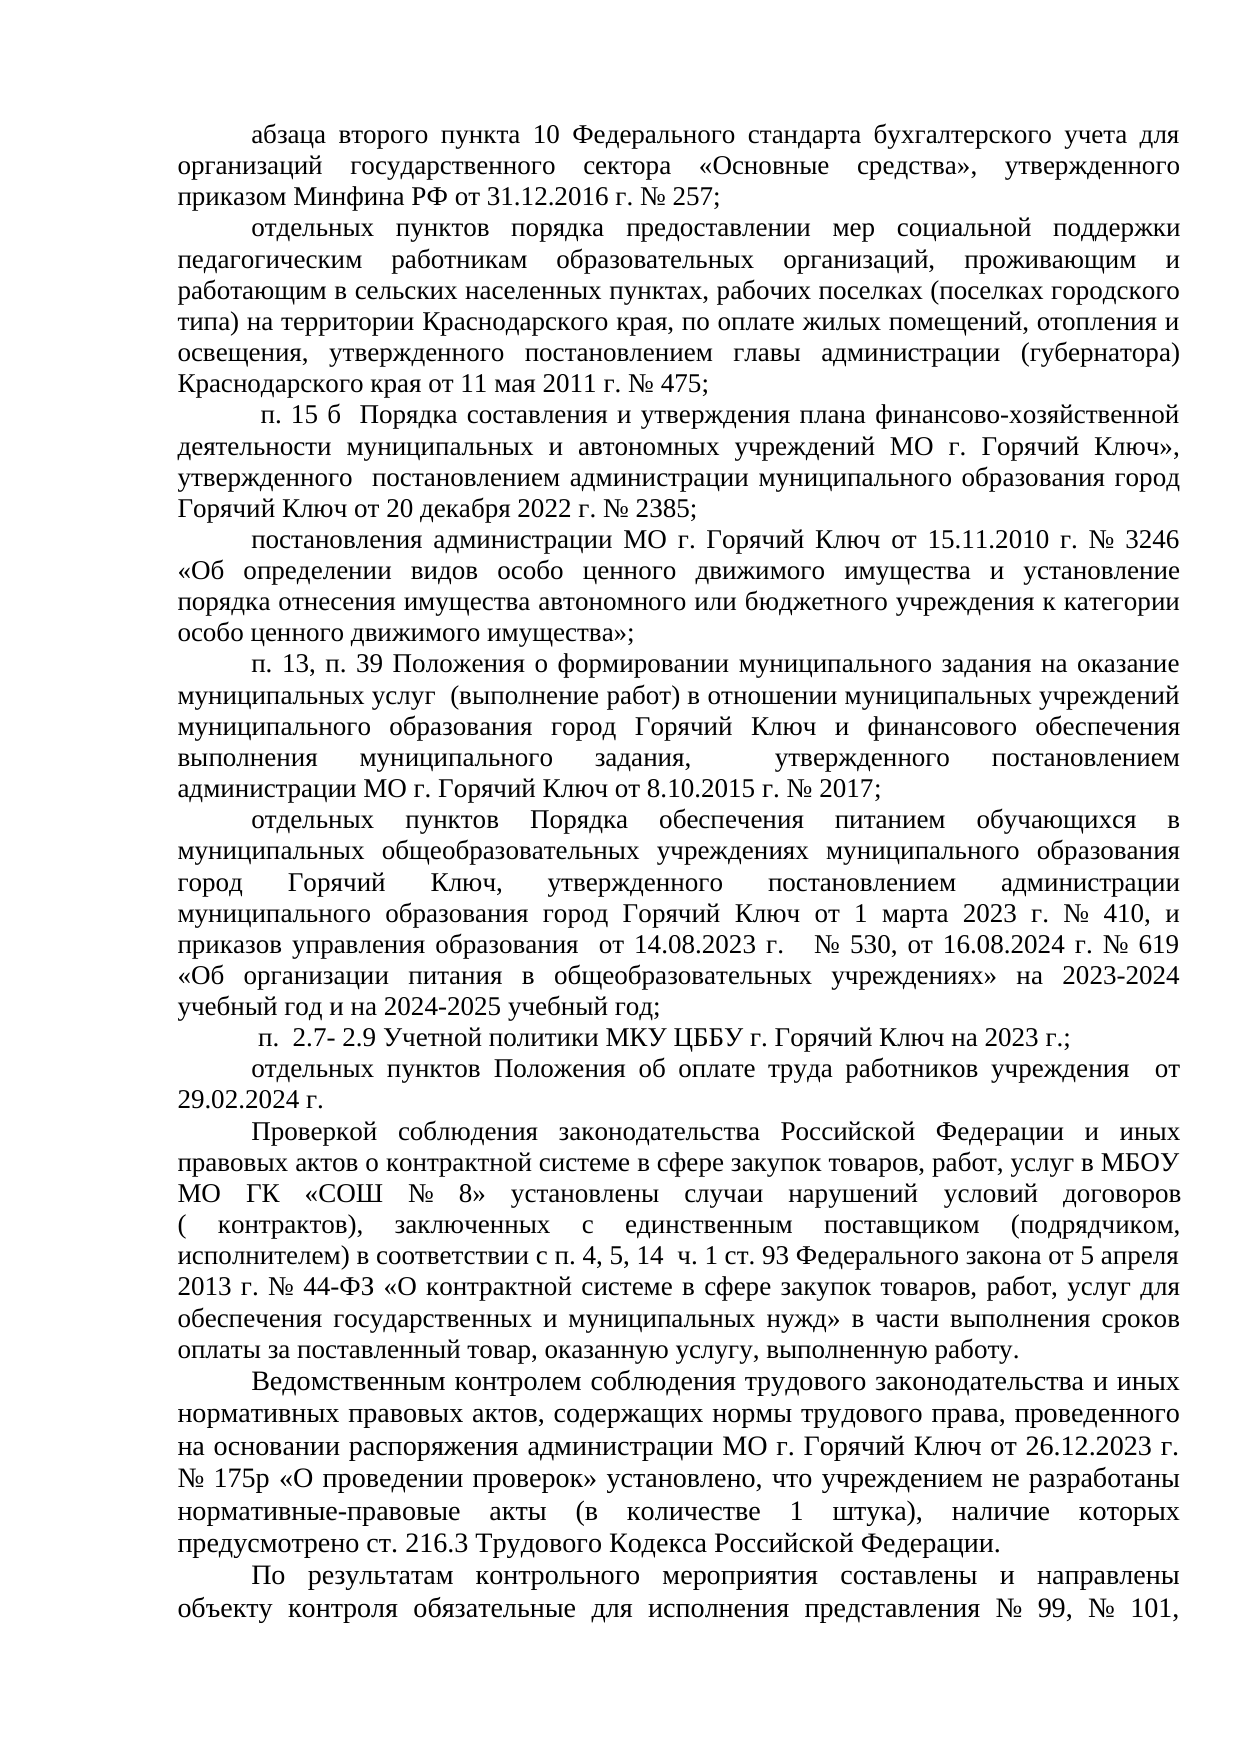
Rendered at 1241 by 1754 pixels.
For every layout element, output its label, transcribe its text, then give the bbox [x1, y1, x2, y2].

text Ведомственным контролем соблюдения трудового законодательства и иных нормативных правовых актов, содержащих нормы трудового права, проведенного на основании распоряжения администрации МО г. Горячий Ключ от 26.12.2023 г. № 175р «О проведении проверок» установлено, что учреждением не разработаны нормативные-правовые акты (в количестве 1 штука), наличие которых предусмотрено ст. 216.3 Трудового Кодекса Российской Федерации. [177, 1364, 1181, 1558]
text постановления администрации МО г. Горячий Ключ от 15.11.2010 г. № 3246 «Об определении видов особо ценного движимого имущества и установление порядка отнесения имущества автономного или бюджетного учреждения к категории особо ценного движимого имущества»; [177, 523, 1181, 648]
text отдельных пунктов Порядка обеспечения питанием обучающихся в муниципальных общеобразовательных учреждениях муниципального образования город Горячий Ключ, утвержденного постановлением администрации муниципального образования город Горячий Ключ от 1 марта 2023 г. № 410, и приказов управления образования от 14.08.2023 г. № 530, от 16.08.2024 г. № 619 «Об организации питания в общеобразовательных учреждениях» на 2023-2024 учебный год и на 2024-2025 учебный год; [177, 803, 1181, 1021]
text п. 13, п. 39 Положения о формировании муниципального задания на оказание муниципальных услуг (выполнение работ) в отношении муниципальных учреждений муниципального образования город Горячий Ключ и финансового обеспечения выполнения муниципального задания, утвержденного постановлением администрации МО г. Горячий Ключ от 8.10.2015 г. № 2017; [177, 648, 1181, 803]
text п. 2.7- 2.9 Учетной политики МКУ ЦББУ г. Горячий Ключ на 2023 г.; [177, 1021, 1181, 1052]
text По результатам контрольного мероприятия составлены и направлены объекту контроля обязательные для исполнения представления № 99, № 101, [177, 1558, 1181, 1623]
text абзаца второго пункта 10 Федерального стандарта бухгалтерского учета для организаций государственного сектора «Основные средства», утвержденного приказом Минфина РФ от 31.12.2016 г. № 257; [177, 118, 1181, 212]
text п. 15 б Порядка составления и утверждения плана финансово-хозяйственной деятельности муниципальных и автономных учреждений МО г. Горячий Ключ», утвержденного постановлением администрации муниципального образования город Горячий Ключ от 20 декабря 2022 г. № 2385; [177, 398, 1181, 523]
text отдельных пунктов порядка предоставлении мер социальной поддержки педагогическим работникам образовательных организаций, проживающим и работающим в сельских населенных пунктах, рабочих поселках (поселках городского типа) на территории Краснодарского края, по оплате жилых помещений, отопления и освещения, утвержденного постановлением главы администрации (губернатора) Краснодарского края от 11 мая 2011 г. № 475; [177, 212, 1181, 398]
text Проверкой соблюдения законодательства Российской Федерации и иных правовых актов о контрактной системе в сфере закупок товаров, работ, услуг в МБОУ МО ГК «СОШ № 8» установлены случаи нарушений условий договоров ( контрактов), заключенных с единственным поставщиком (подрядчиком, исполнителем) в соответствии с п. 4, 5, 14 ч. 1 ст. 93 Федерального закона от 5 апреля 2013 г. № 44-ФЗ «О контрактной системе в сфере закупок товаров, работ, услуг для обеспечения государственных и муниципальных нужд» в части выполнения сроков оплаты за поставленный товар, оказанную услугу, выполненную работу. [177, 1115, 1181, 1364]
text отдельных пунктов Положения об оплате труда работников учреждения от 29.02.2024 г. [177, 1052, 1181, 1115]
